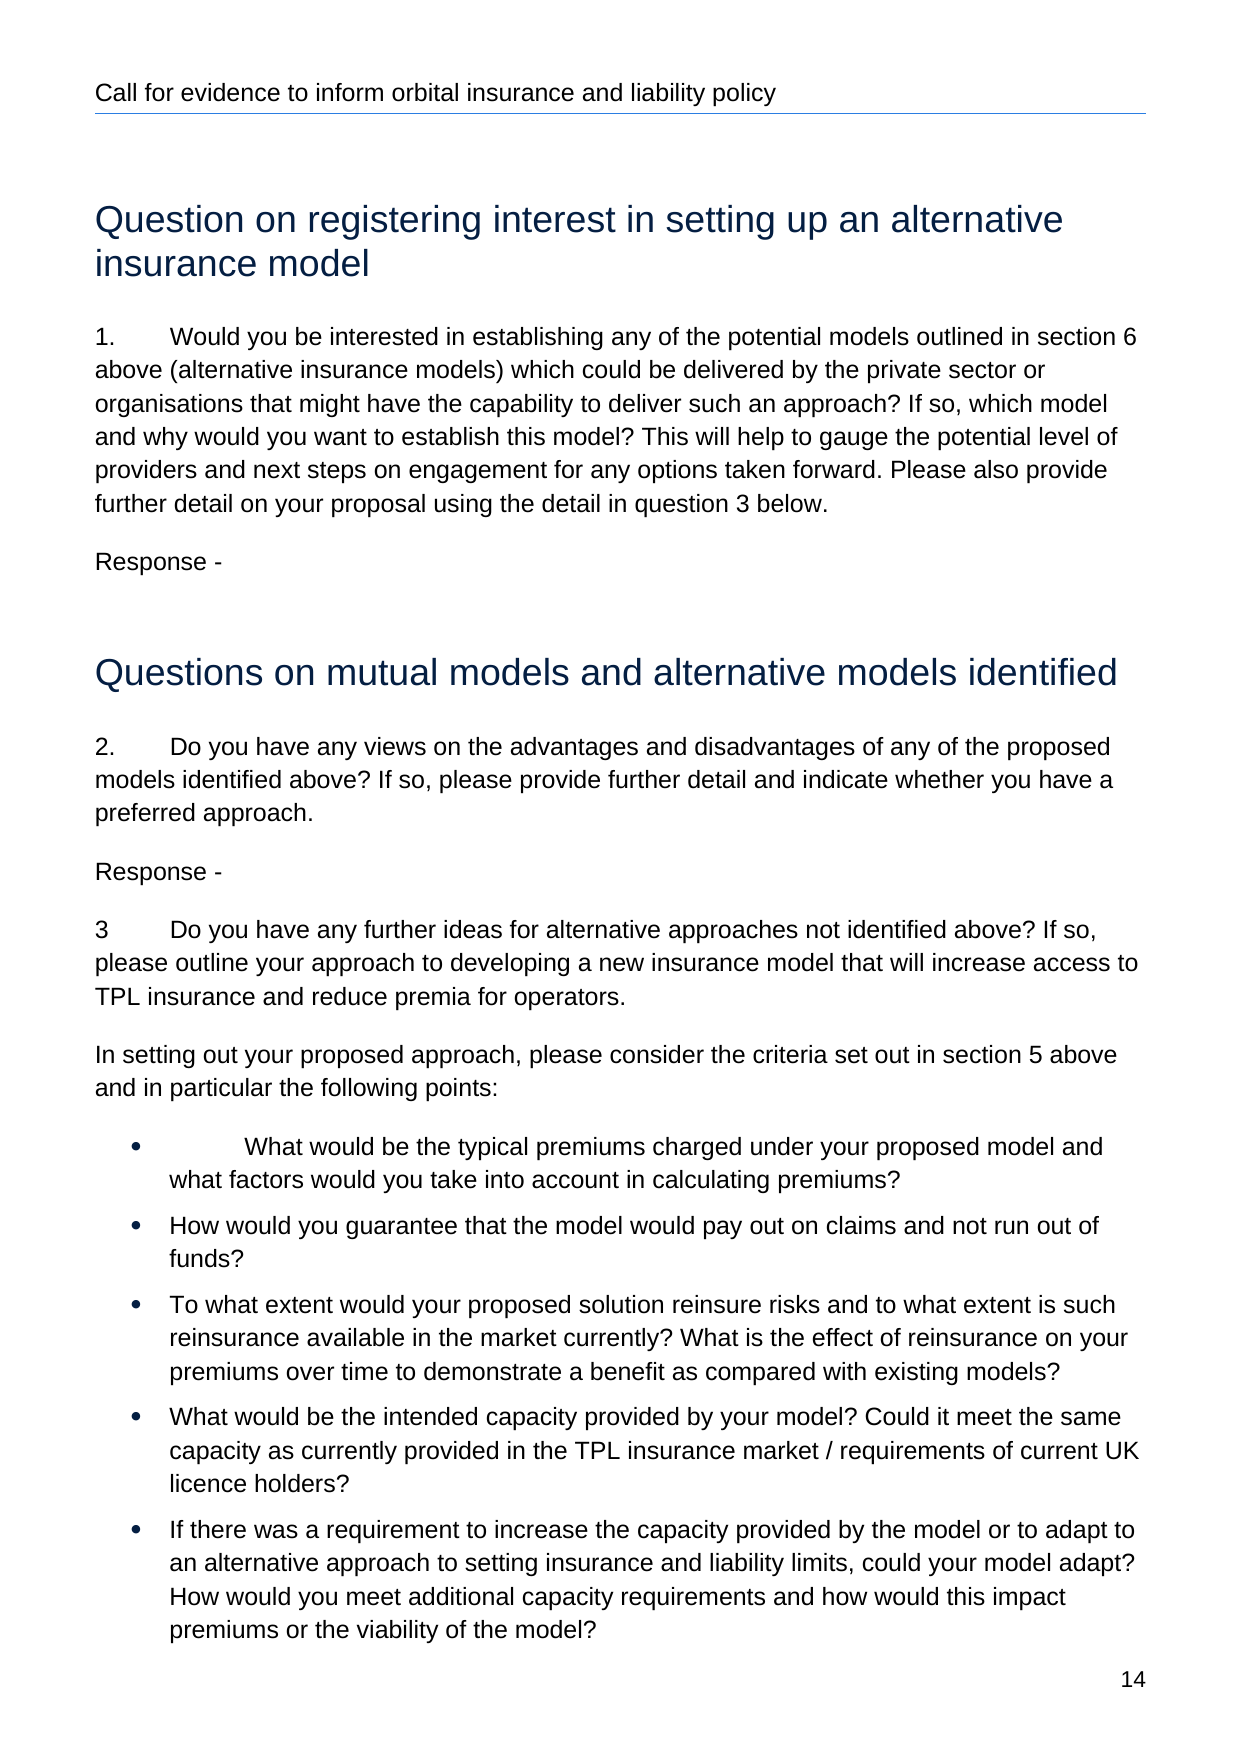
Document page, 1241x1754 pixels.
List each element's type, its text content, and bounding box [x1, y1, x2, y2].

list To what extent would your proposed solution reinsure risks and to what extent is such reinsurance available in the market currently? What is the effect of reinsurance on your premiums over time to demonstrate a benefit as compared with existing models? [132, 1285, 1146, 1385]
text 1. Would you be interested in establishing any of the potential models outlined in section 6 above (alternative insurance models) which could be delivered by the private sector or organisations that might have the capability to deliver such an approach? If so, which model and why would you want to establish this model? This will help to gauge the potential level of providers and next steps on engagement for any options taken forward. Please also provide further detail on your proposal using the detail in question 3 below. [94, 317, 1146, 517]
text 3 Do you have any further ideas for alternative approaches not identified above? If so, please outline your approach to developing a new insurance model that will increase access to TPL insurance and reduce premia for operators. [94, 910, 1146, 1010]
text Response - [94, 542, 1146, 576]
subtitle Questions on mutual models and alternative models identified [94, 651, 1146, 694]
subtitle Question on registering interest in setting up an alternative insurance model [94, 198, 1146, 284]
list What would be the typical premiums charged under your proposed model and what factors would you take into account in calculating premiums? [132, 1127, 1146, 1194]
list If there was a requirement to increase the capacity provided by the model or to adapt to an alternative approach to setting insurance and liability limits, could your model adapt? How would you meet additional capacity requirements and how would this impact premiums or the viability of the model? [132, 1510, 1146, 1644]
list What would be the intended capacity provided by your model? Could it meet the same capacity as currently provided in the TPL insurance market / requirements of current UK licence holders? [132, 1398, 1146, 1498]
list How would you guarantee that the model would pay out on claims and not run out of funds? [132, 1206, 1146, 1273]
text 2. Do you have any views on the advantages and disadvantages of any of the proposed models identified above? If so, please provide further detail and indicate whether you have a preferred approach. [94, 727, 1146, 827]
text In setting out your proposed approach, please consider the criteria set out in section 5 above and in particular the following points: [94, 1035, 1146, 1102]
text Response - [94, 852, 1146, 885]
